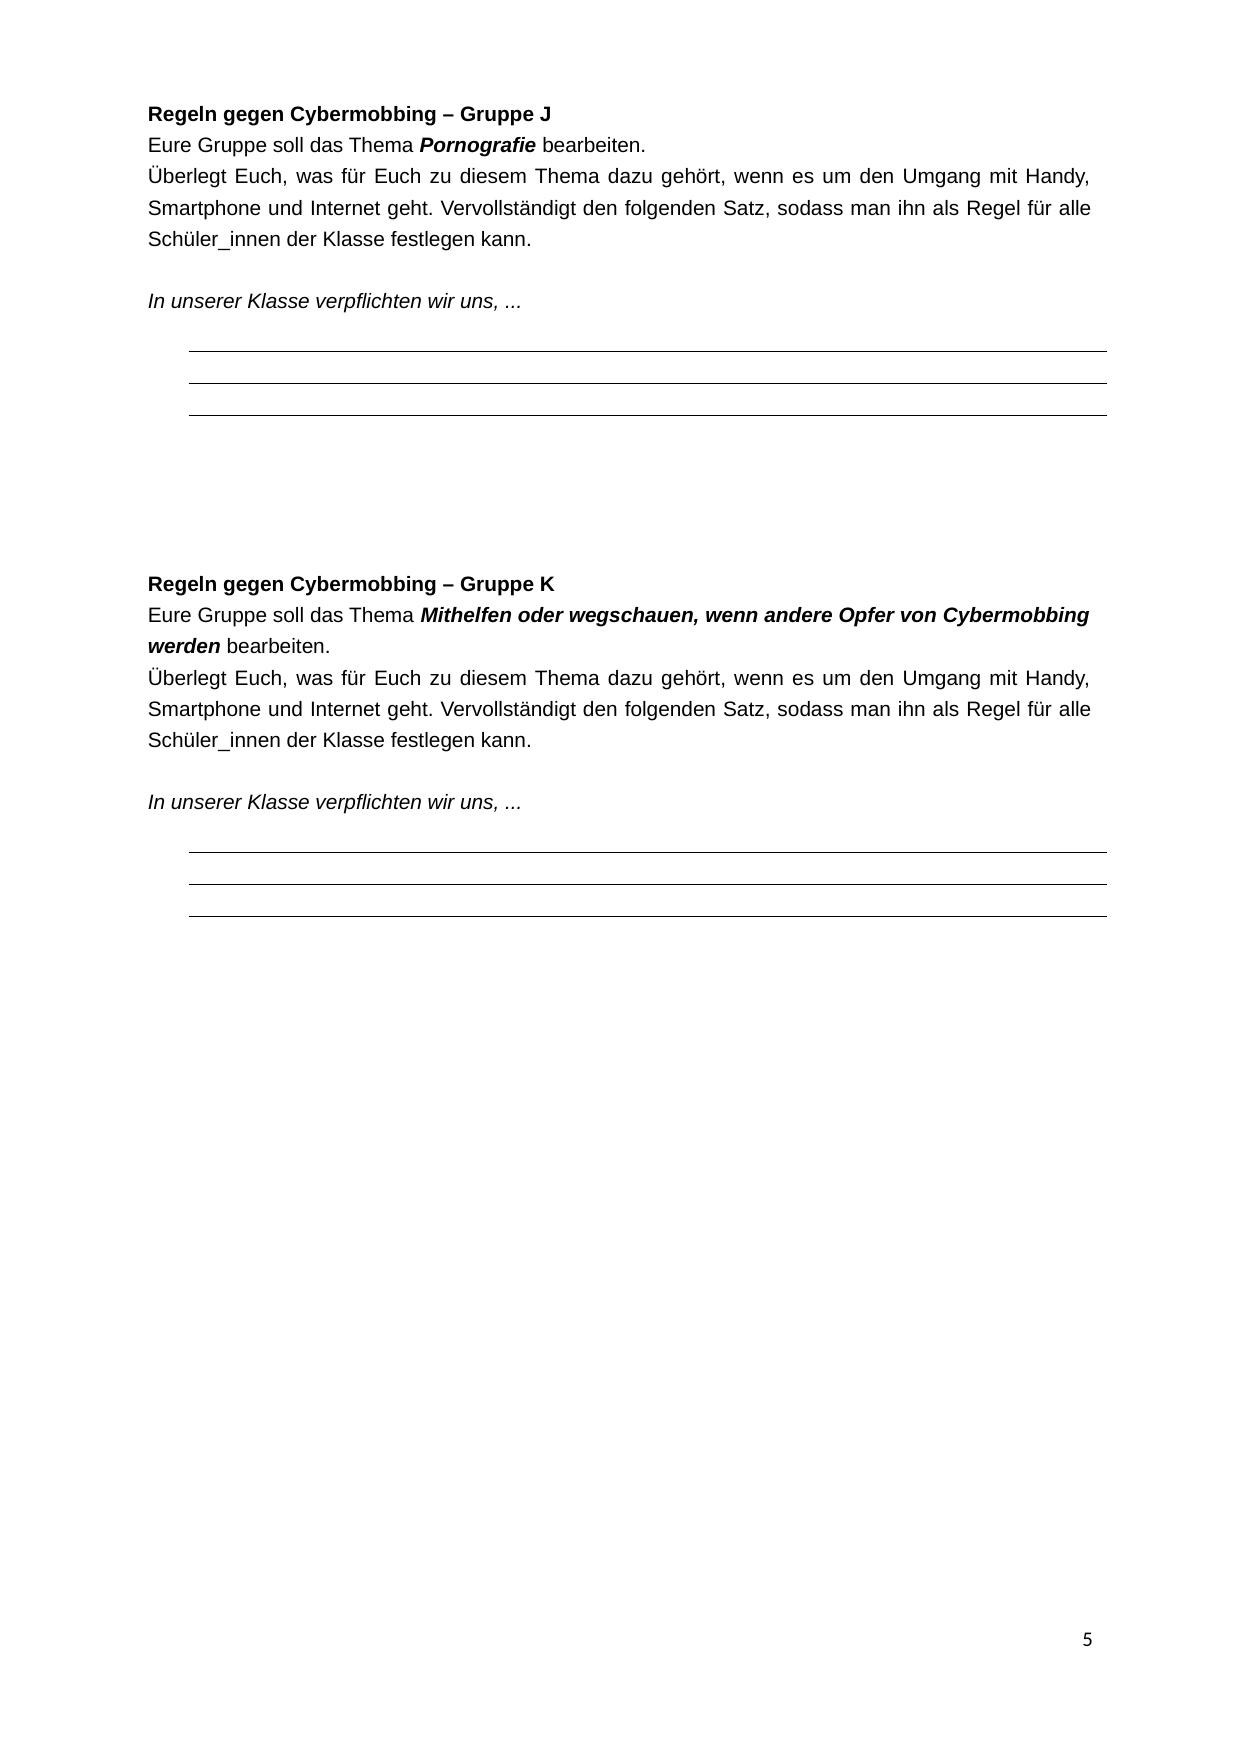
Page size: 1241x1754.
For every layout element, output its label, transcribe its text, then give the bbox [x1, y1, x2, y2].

text Eure Gruppe soll das Thema Pornografie bearbeiten. [148, 133, 1092, 157]
table_cell [189, 853, 1107, 884]
table_cell [189, 885, 1107, 916]
table_cell [189, 384, 1107, 415]
text In unserer Klasse verpflichten wir uns, ... [148, 289, 1092, 313]
table_header [189, 320, 1107, 351]
text Überlegt Euch, was für Euch zu diesem Thema dazu gehört, wenn es um den Umgang mit Handy, Smartphone und Internet geht. Vervollständigt den folgenden Satz, sodass man ihn als Regel für alle Schüler_innen der Klasse festlegen kann. [148, 164, 1092, 250]
text In unserer Klasse verpflichten wir uns, ... [148, 790, 1092, 814]
table_cell [189, 352, 1107, 383]
text Regeln gegen Cybermobbing – Gruppe K [148, 572, 1092, 596]
text Regeln gegen Cybermobbing – Gruppe J [148, 102, 1092, 126]
text Eure Gruppe soll das Thema Mithelfen oder wegschauen, wenn andere Opfer von Cybermobbing werden bearbeiten. [148, 603, 1092, 658]
text Überlegt Euch, was für Euch zu diesem Thema dazu gehört, wenn es um den Umgang mit Handy, Smartphone und Internet geht. Vervollständigt den folgenden Satz, sodass man ihn als Regel für alle Schüler_innen der Klasse festlegen kann. [148, 665, 1092, 752]
table_header [189, 821, 1107, 852]
